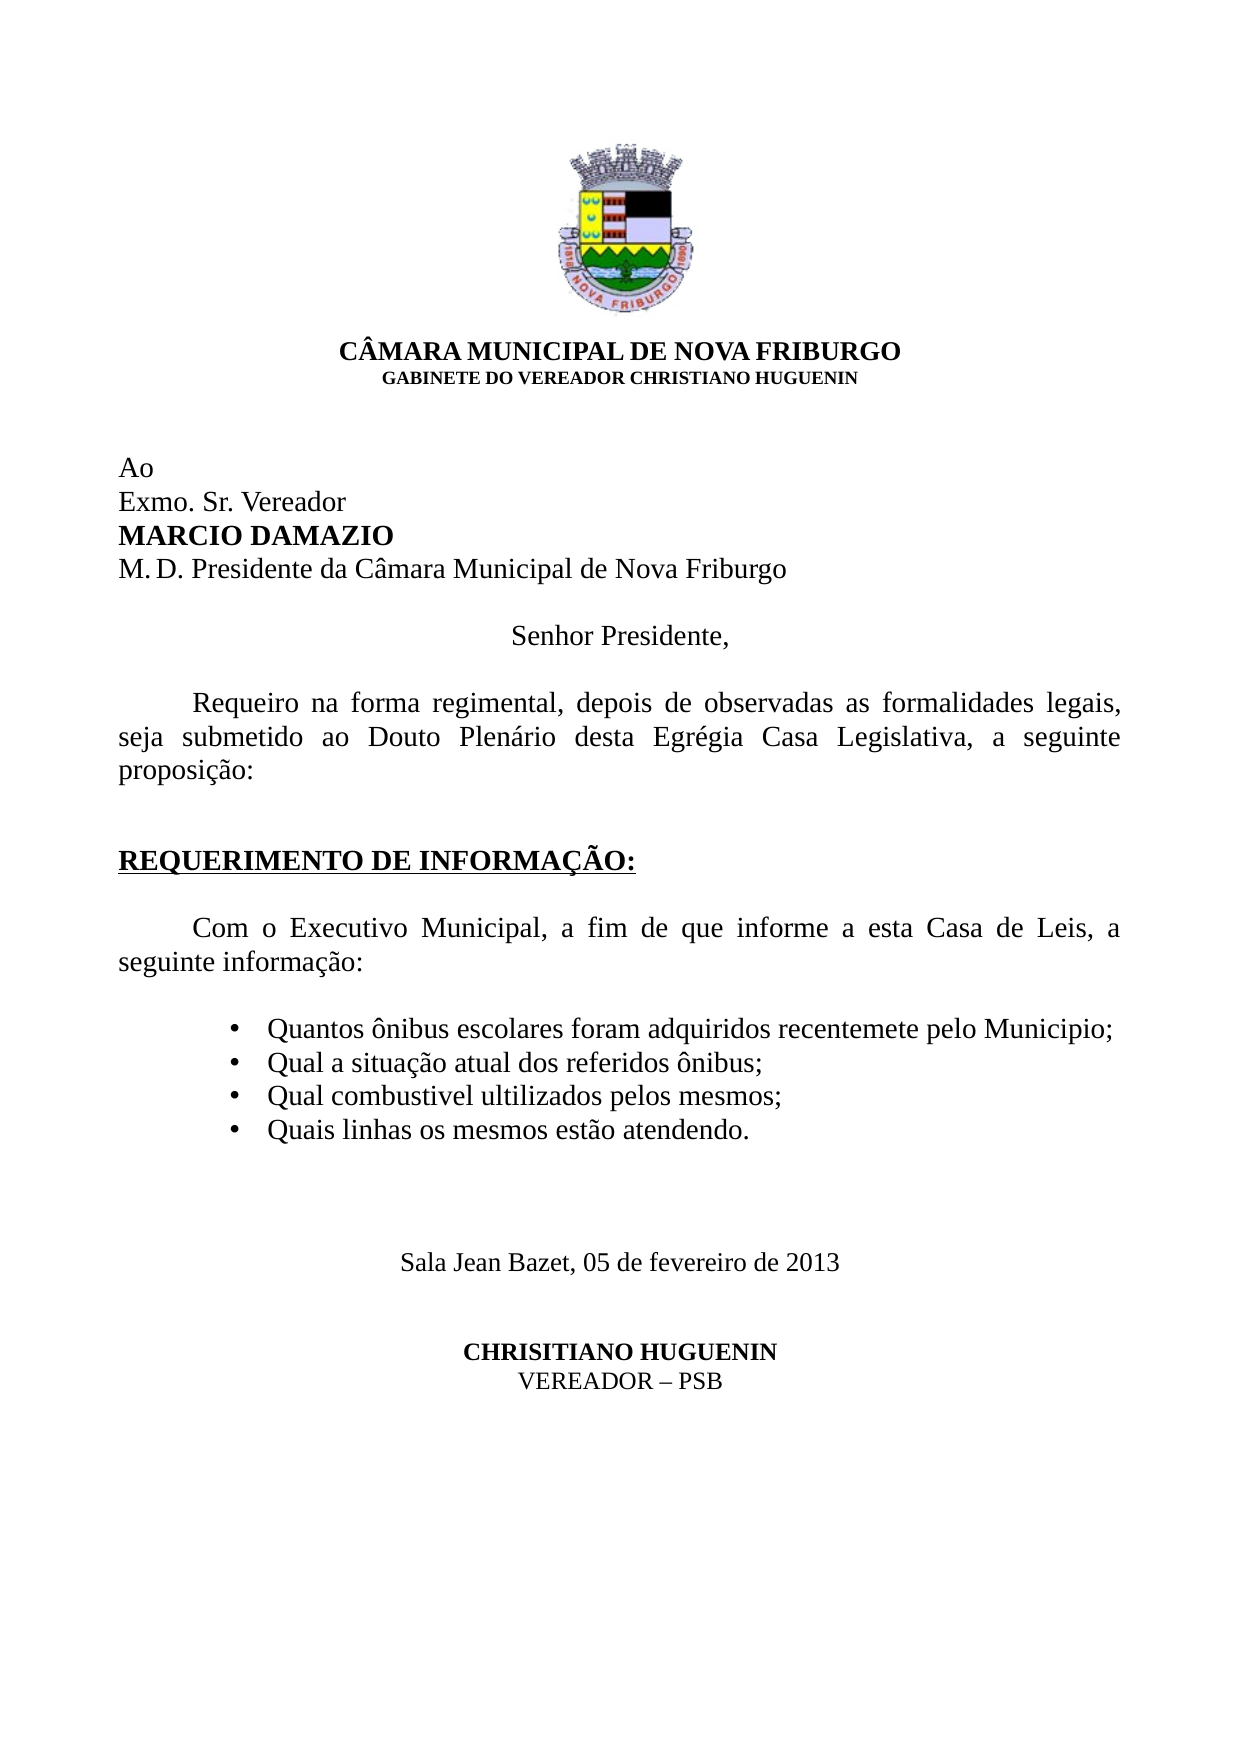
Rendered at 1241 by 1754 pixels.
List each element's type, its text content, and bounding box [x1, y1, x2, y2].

text Sala Jean Bazet, 05 de fevereiro de 2013 [118, 1246, 1122, 1278]
text Exmo. Sr. Vereador [118, 484, 1122, 518]
text MARCIO DAMAZIO [118, 518, 1122, 551]
list D. Presidente da Câmara Municipal de Nova Friburgo [118, 551, 1122, 585]
list Qual a situação atual dos referidos ônibus; [229, 1045, 1122, 1078]
text VEREADOR – PSB [118, 1366, 1122, 1395]
text Ao [118, 451, 1122, 484]
list Quantos ônibus escolares foram adquiridos recentemete pelo Municipio; [229, 1011, 1122, 1045]
text Senhor Presidente, [118, 618, 1122, 652]
list Qual combustivel ultilizados pelos mesmos; [229, 1078, 1122, 1112]
text CHRISITIANO HUGUENIN [118, 1337, 1122, 1366]
picture [537, 127, 703, 327]
list Quais linhas os mesmos estão atendendo. [229, 1112, 1122, 1146]
text GABINETE DO VEREADOR CHRISTIANO HUGUENIN [118, 367, 1122, 388]
text CÂMARA MUNICIPAL DE NOVA FRIBURGO [118, 335, 1122, 367]
text Com o Executivo Municipal, a fim de que informe a esta Casa de Leis, a seguinte informação: [118, 911, 1122, 978]
text Requeiro na forma regimental, depois de observadas as formalidades legais, seja submetido ao Douto Plenário desta Egrégia Casa Legislativa, a seguinte proposição: [118, 685, 1122, 786]
text REQUERIMENTO DE INFORMAÇÃO: [118, 843, 1122, 877]
